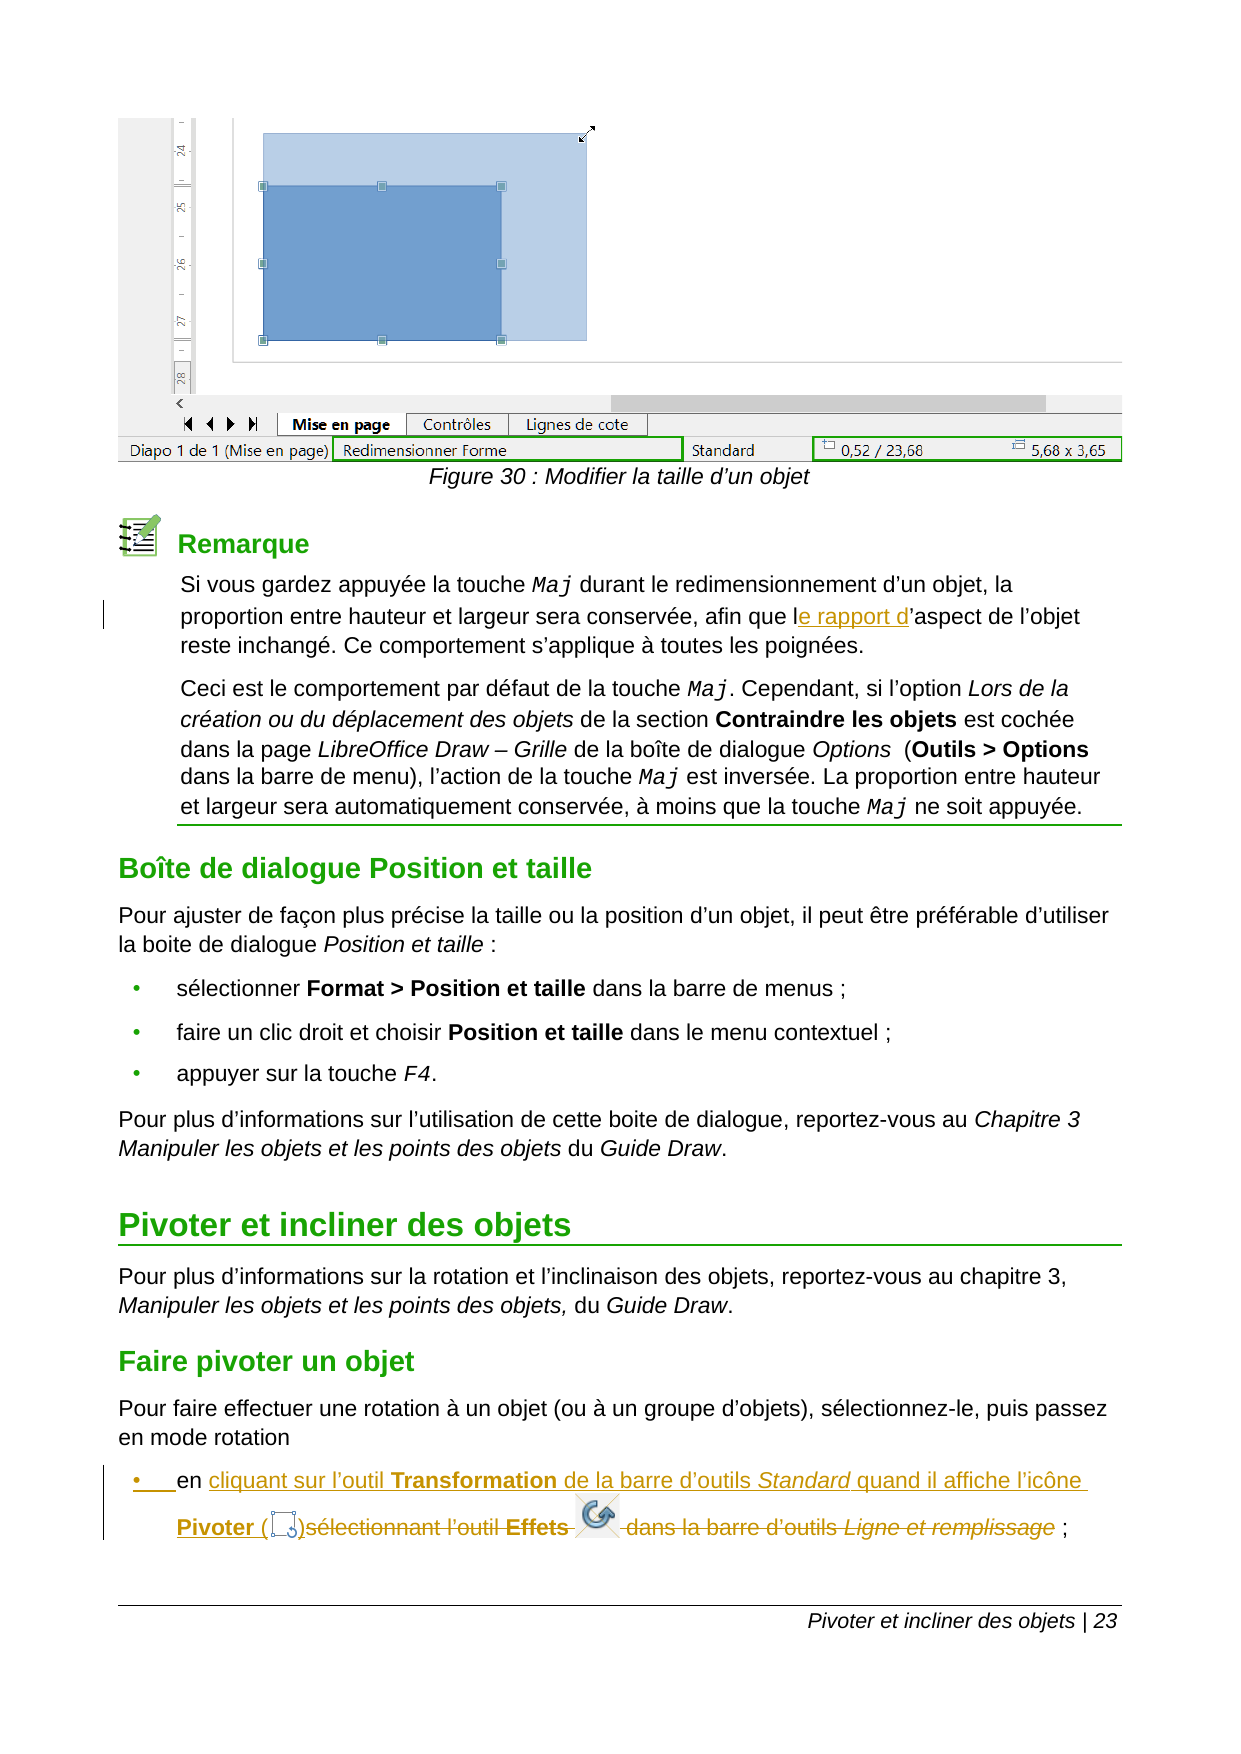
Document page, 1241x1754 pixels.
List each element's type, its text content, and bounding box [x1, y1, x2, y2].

picture [268, 1508, 298, 1539]
list Remarque [118, 513, 1122, 560]
subtitle Faire pivoter un objet [118, 1348, 1122, 1377]
picture [118, 118, 1123, 462]
list faire un clic droit et choisir Position et taille dans le menu contextuel ; [133, 1016, 1122, 1045]
subtitle Pivoter et incliner des objets [118, 1205, 1122, 1244]
text Pour faire effectuer une rotation à un objet (ou à un groupe d’objets), sélectionnez-le, puis passez en mode rotation [118, 1392, 1122, 1450]
text Pour plus d’informations sur l’utilisation de cette boite de dialogue, reportez-vous au Chapitre 3 Manipuler les objets et les points des objets du Guide Draw. [118, 1103, 1122, 1162]
list sélectionner Format > Position et taille dans la barre de menus ; [133, 972, 1122, 1001]
text Ceci est le comportement par défaut de la touche Maj. Cependant, si l’option Lors de la création ou du déplacement des objets de la section Contraindre les objets est cochée dans la page LibreOffice Draw – Grille de la boîte de dialogue Options (Outils > Options dans la barre de menu), l’action de la touche Maj est inversée. La proportion entre hauteur et largeur sera automatiquement conservée, à moins que la touche Maj ne soit appuyée. [177, 671, 1122, 824]
text Pour plus d’informations sur la rotation et l’inclinaison des objets, reportez-vous au chapitre 3, Manipuler les objets et les points des objets, du Guide Draw. [118, 1260, 1122, 1319]
subtitle Boîte de dialogue Position et taille [118, 855, 1122, 884]
picture [575, 1495, 596, 1537]
picture [599, 1495, 620, 1537]
text Figure 29 : Modifier la taille d’un objet [118, 462, 1122, 491]
text Pour ajuster de façon plus précise la taille ou la position d’un objet, il peut être préférable d’utiliser la boite de dialogue Position et taille : [118, 899, 1122, 957]
picture [577, 1517, 618, 1538]
picture [576, 1493, 619, 1515]
list en cliquant sur l’outil Transformation de la barre d’outils Standard quand il affiche l’icône Pivoter () ; [133, 1464, 1122, 1540]
text Si vous gardez appuyée la touche Maj durant le redimensionnement d’un objet, la proportion entre hauteur et largeur sera conservée, afin que le rapport d’aspect de l’objet reste inchangé. Ce comportement s’applique à toutes les poignées. [177, 567, 1122, 659]
list appuyer sur la touche F4. [133, 1059, 1122, 1089]
